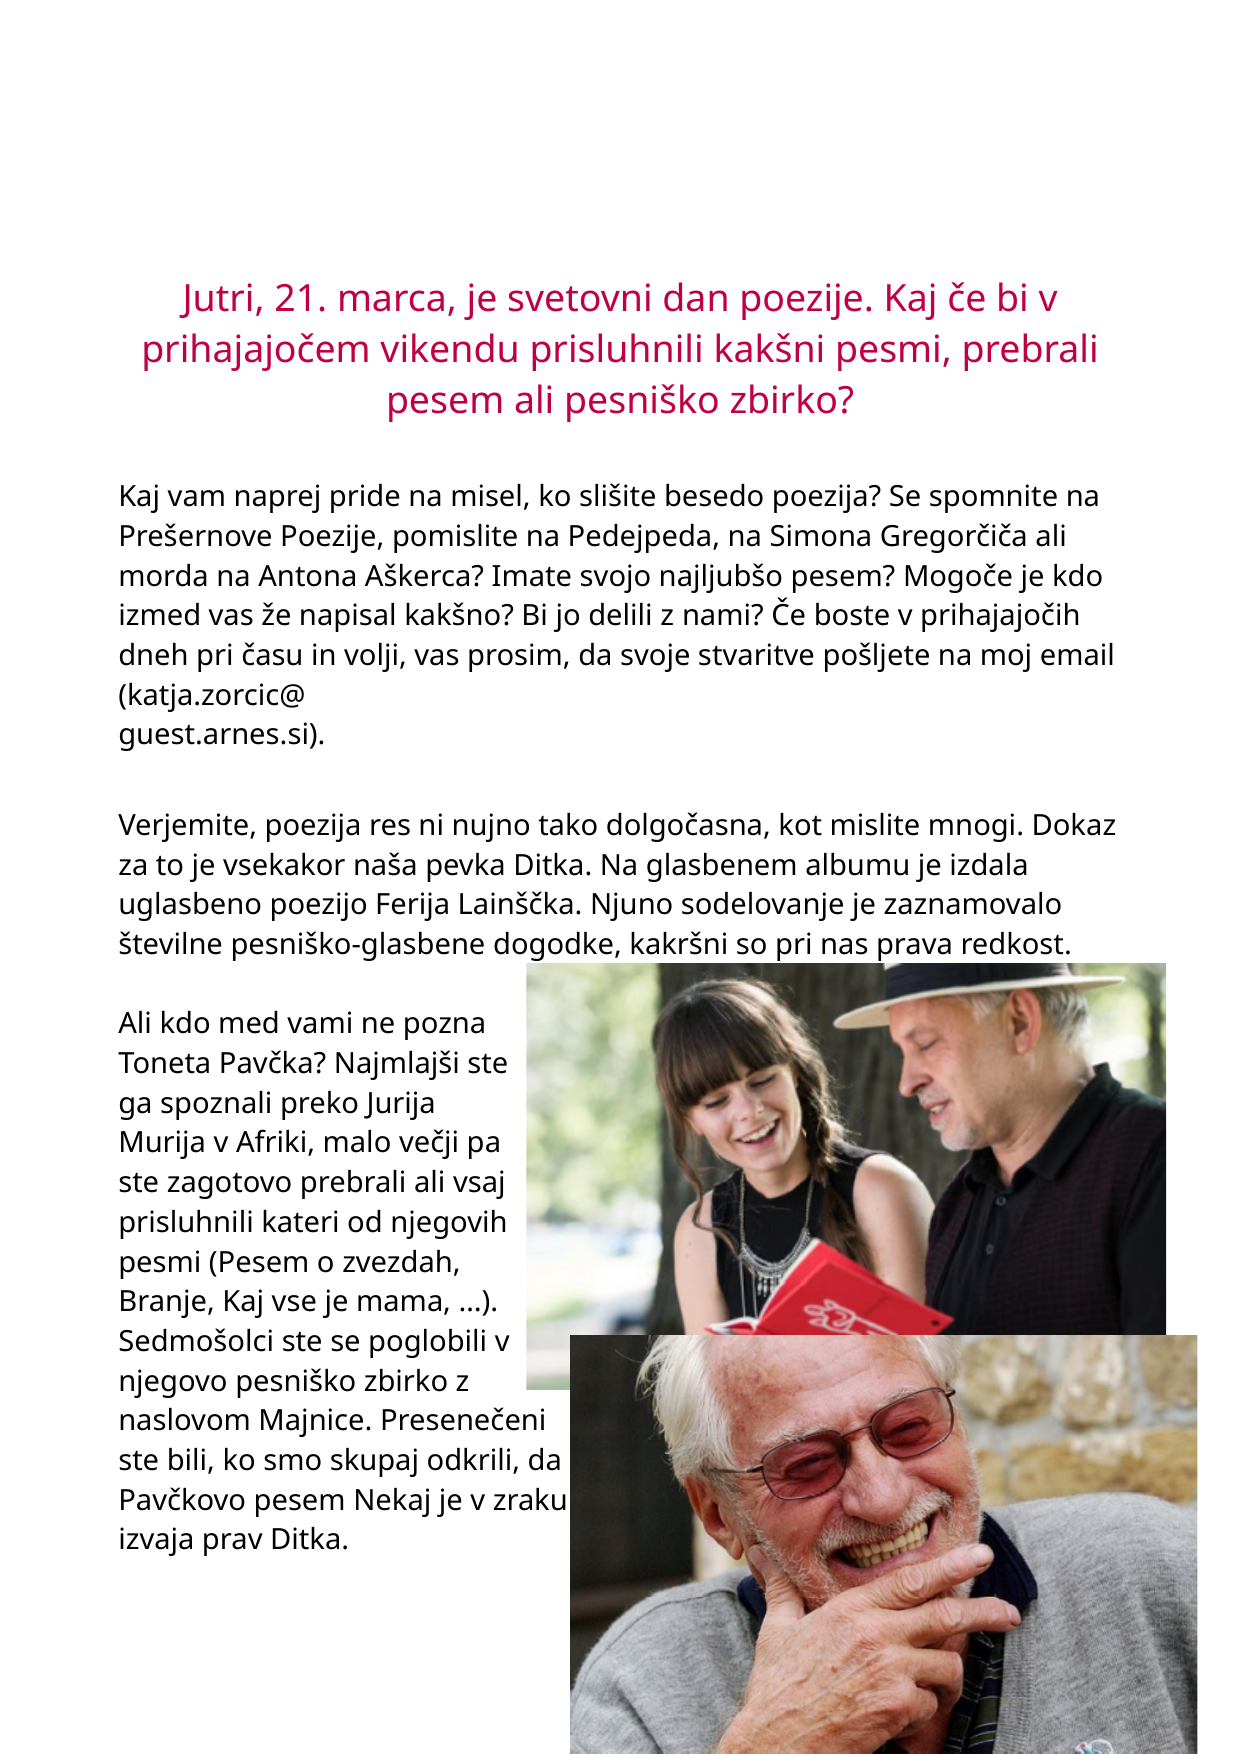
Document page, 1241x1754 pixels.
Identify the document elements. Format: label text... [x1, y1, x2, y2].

text Jutri, 21. marca, je svetovni dan poezije. Kaj če bi v prihajajočem vikendu prisluhnili kakšni pesmi, prebrali pesem ali pesniško zbirko? [118, 271, 1122, 424]
text Verjemite, poezija res ni nujno tako dolgočasna, kot mislite mnogi. Dokaz za to je vsekakor naša pevka Ditka. Na glasbenem albumu je izdala uglasbeno poezijo Ferija Lainščka. Njuno sodelovanje je zaznamovalo številne pesniško-glasbene dogodke, kakršni so pri nas prava redkost. [118, 804, 1122, 963]
text Kaj vam naprej pride na misel, ko slišite besedo poezija? Se spomnite na Prešernove Poezije, pomislite na Pedejpeda, na Simona Gregorčiča ali morda na Antona Aškerca? Imate svojo najljubšo pesem? Mogoče je kdo izmed vas že napisal kakšno? Bi jo delili z nami? Če boste v prihajajočih dneh pri času in volji, vas prosim, da svoje stvaritve pošljete na moj email (katja.zorcic@ [118, 475, 1122, 713]
picture [526, 963, 1198, 1754]
text guest.arnes.si). [118, 713, 1122, 753]
text Ali kdo med vami ne pozna Toneta Pavčka? Najmlajši ste ga spoznali preko Jurija Murija v Afriki, malo večji pa ste zagotovo prebrali ali vsaj prisluhnili kateri od njegovih pesmi (Pesem o zvezdah, Branje, Kaj vse je mama, …). Sedmošolci ste se poglobili v njegovo pesniško zbirko z naslovom Majnice. Presenečeni ste bili, ko smo skupaj odkrili, da Pavčkovo pesem Nekaj je v zraku izvaja prav Ditka. [118, 1003, 570, 1558]
